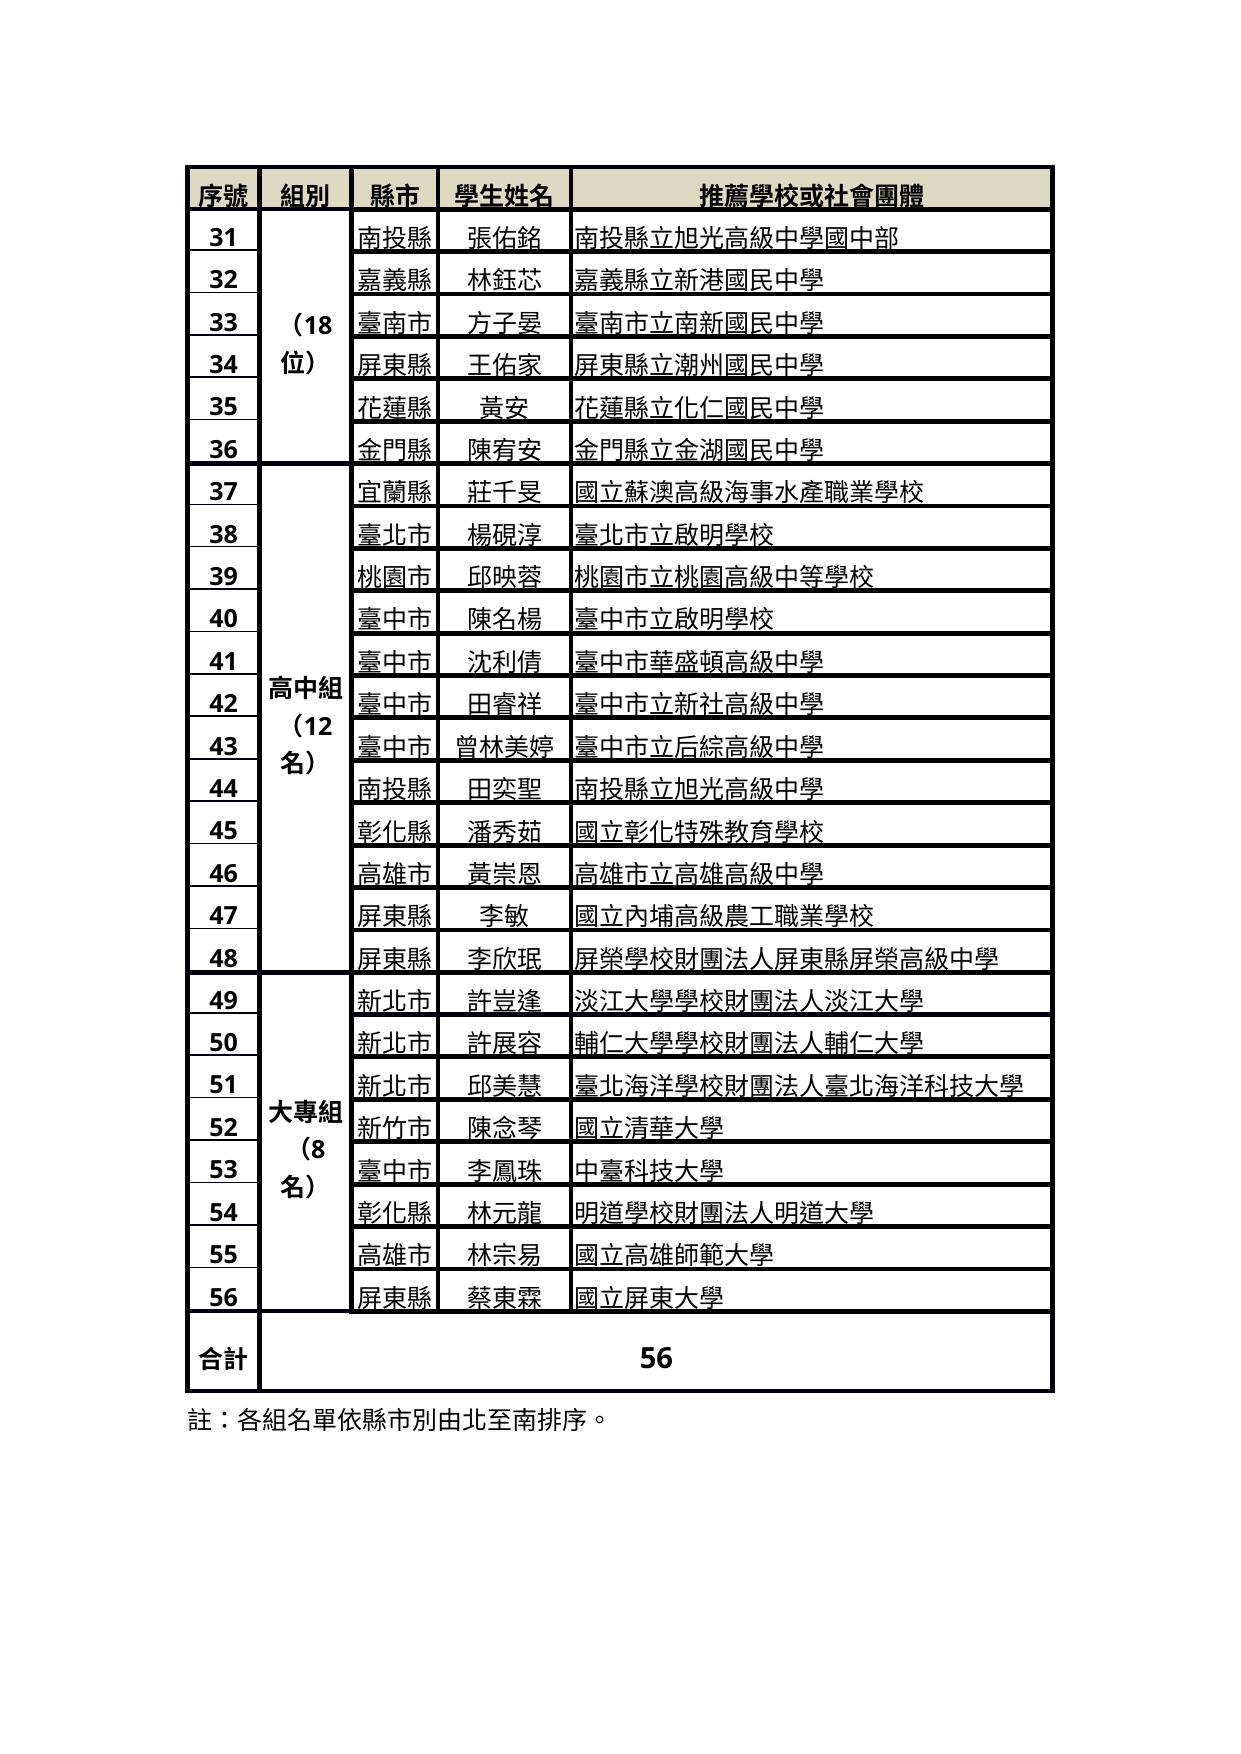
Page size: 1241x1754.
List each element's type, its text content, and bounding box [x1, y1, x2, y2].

table_header 組別 [262, 169, 349, 207]
table_cell 淡江大學學校財團法人淡江大學 [573, 975, 1050, 1012]
table_cell 沈利倩 [440, 636, 569, 673]
table_cell 南投縣 [354, 763, 436, 800]
table_cell （18位） [262, 211, 349, 461]
table_cell 42 [190, 675, 257, 715]
table_cell 陳宥安 [440, 424, 569, 461]
table_cell 臺中市立新社高級中學 [573, 678, 1050, 715]
table_cell 國立清華大學 [573, 1102, 1050, 1139]
table_cell 47 [190, 887, 257, 927]
table_cell 33 [190, 293, 257, 334]
table_cell 37 [190, 466, 257, 503]
table_cell 莊千旻 [440, 466, 569, 503]
table_cell 桃園市立桃園高級中等學校 [573, 551, 1050, 588]
table_cell 高雄市 [354, 1229, 436, 1266]
table_cell 花蓮縣立化仁國民中學 [573, 381, 1050, 419]
table_cell 彰化縣 [354, 1187, 436, 1224]
table_cell 嘉義縣立新港國民中學 [573, 254, 1050, 291]
table_cell 大專組 （8名） [262, 975, 349, 1309]
table_cell 明道學校財團法人明道大學 [573, 1187, 1050, 1224]
table_cell 34 [190, 336, 257, 376]
table_cell 國立蘇澳高級海事水產職業學校 [573, 466, 1050, 503]
table_cell 林鈺芯 [440, 254, 569, 291]
table_cell 黃安 [440, 381, 569, 419]
table_cell 邱美慧 [440, 1059, 569, 1097]
table_cell 49 [190, 975, 257, 1012]
table_header 縣市 [354, 169, 436, 207]
table_cell 李鳳珠 [440, 1144, 569, 1182]
table_cell 44 [190, 760, 257, 800]
table_cell 53 [190, 1141, 257, 1182]
table_cell 許展容 [440, 1017, 569, 1054]
table_cell 屏東縣 [354, 932, 436, 970]
table_cell 屏東縣 [354, 890, 436, 927]
table_cell 臺中市 [354, 678, 436, 715]
table_cell 54 [190, 1183, 257, 1224]
table_cell 金門縣 [354, 424, 436, 461]
table_cell 屏東縣立潮州國民中學 [573, 339, 1050, 376]
table_cell 55 [190, 1226, 257, 1266]
table_cell 臺南市立南新國民中學 [573, 296, 1050, 334]
table_cell 王佑家 [440, 339, 569, 376]
table_cell 林元龍 [440, 1187, 569, 1224]
table_cell 32 [190, 251, 257, 291]
table_cell 蔡東霖 [440, 1271, 569, 1309]
table_cell 南投縣立旭光高級中學國中部 [573, 212, 1050, 249]
table_cell 臺中市 [354, 636, 436, 673]
table_cell 新竹市 [354, 1102, 436, 1139]
table_cell 中臺科技大學 [573, 1144, 1050, 1182]
table_cell 臺北海洋學校財團法人臺北海洋科技大學 [573, 1059, 1050, 1097]
table_cell 南投縣立旭光高級中學 [573, 763, 1050, 800]
table_cell 屏東縣 [354, 1271, 436, 1309]
table_cell 臺北市 [354, 508, 436, 546]
table_cell 40 [190, 590, 257, 631]
table_cell 李欣珉 [440, 932, 569, 970]
table_cell 宜蘭縣 [354, 466, 436, 503]
table_cell 臺中市立后綜高級中學 [573, 720, 1050, 758]
table_cell 臺南市 [354, 296, 436, 334]
table_cell 56 [190, 1268, 257, 1309]
table_cell 嘉義縣 [354, 254, 436, 291]
table_cell 臺中市 [354, 1144, 436, 1182]
table_cell 合計 [190, 1313, 257, 1389]
table_cell 新北市 [354, 1017, 436, 1054]
table_cell 46 [190, 844, 257, 885]
table_cell 林宗易 [440, 1229, 569, 1266]
table_cell 高雄市立高雄高級中學 [573, 848, 1050, 885]
table_cell 花蓮縣 [354, 381, 436, 419]
table_cell 邱映蓉 [440, 551, 569, 588]
table_cell 屏榮學校財團法人屏東縣屏榮高級中學 [573, 932, 1050, 970]
table_cell 48 [190, 929, 257, 970]
table_cell 高中組（12名） [262, 466, 349, 970]
table_cell 45 [190, 802, 257, 843]
table_cell 田睿祥 [440, 678, 569, 715]
table_cell 臺中市華盛頓高級中學 [573, 636, 1050, 673]
table_cell 臺中市 [354, 720, 436, 758]
table_cell 輔仁大學學校財團法人輔仁大學 [573, 1017, 1050, 1054]
table_cell 李敏 [440, 890, 569, 927]
table_cell 臺中市立啟明學校 [573, 593, 1050, 631]
table_cell 51 [190, 1056, 257, 1097]
table_cell 金門縣立金湖國民中學 [573, 424, 1050, 461]
table_cell 南投縣 [354, 212, 436, 249]
table_cell 臺中市 [354, 593, 436, 631]
table_cell 國立高雄師範大學 [573, 1229, 1050, 1266]
table_cell 陳念琴 [440, 1102, 569, 1139]
table_cell 36 [190, 420, 257, 461]
table_cell 彰化縣 [354, 805, 436, 843]
table_cell 38 [190, 505, 257, 546]
table_header 推薦學校或社會團體 [573, 169, 1050, 207]
table_cell 桃園市 [354, 551, 436, 588]
table_cell 國立彰化特殊教育學校 [573, 805, 1050, 843]
table_header 學生姓名 [440, 169, 569, 207]
table_cell 50 [190, 1014, 257, 1054]
table_cell 臺北市立啟明學校 [573, 508, 1050, 546]
table_cell 楊硯淳 [440, 508, 569, 546]
list 註：各組名單依縣市別由北至南排序。 [187, 1393, 1053, 1431]
table_cell 新北市 [354, 1059, 436, 1097]
table_cell 31 [190, 211, 257, 249]
table_cell 曾林美婷 [440, 720, 569, 758]
table_cell 國立內埔高級農工職業學校 [573, 890, 1050, 927]
table_cell 陳名楊 [440, 593, 569, 631]
table_cell 張佑銘 [440, 212, 569, 249]
table_cell 黃崇恩 [440, 848, 569, 885]
table_cell 屏東縣 [354, 339, 436, 376]
table_cell 56 [262, 1313, 1050, 1389]
table_header 序號 [190, 169, 257, 207]
table_cell 35 [190, 378, 257, 419]
table_cell 43 [190, 717, 257, 758]
table_cell 高雄市 [354, 848, 436, 885]
table_cell 方子晏 [440, 296, 569, 334]
table_cell 新北市 [354, 975, 436, 1012]
table_cell 潘秀茹 [440, 805, 569, 843]
table_cell 39 [190, 547, 257, 588]
table_cell 52 [190, 1098, 257, 1139]
table_cell 41 [190, 632, 257, 673]
table_cell 許豈逢 [440, 975, 569, 1012]
table_cell 田奕聖 [440, 763, 569, 800]
table_cell 國立屏東大學 [573, 1271, 1050, 1309]
